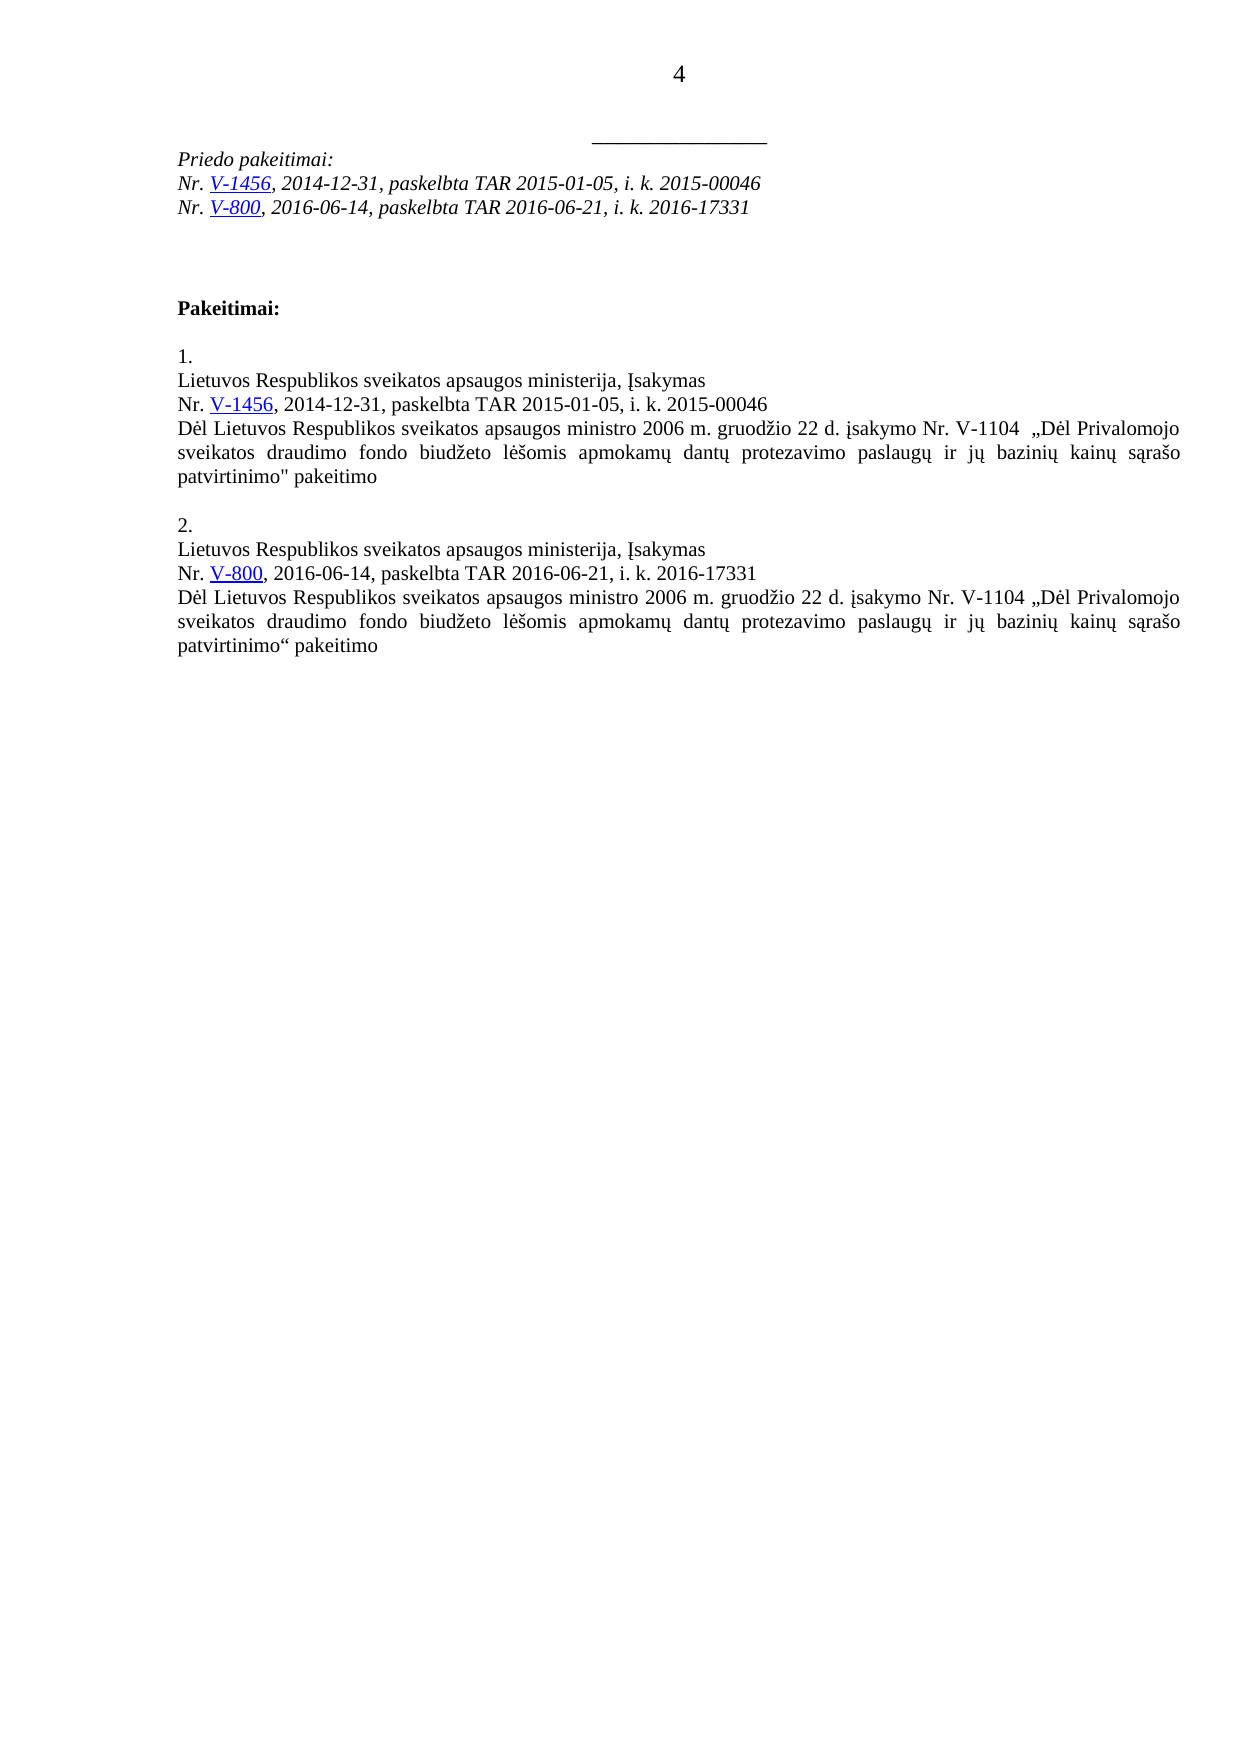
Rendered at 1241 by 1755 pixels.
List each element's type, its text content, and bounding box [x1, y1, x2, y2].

text Priedo pakeitimai: [177, 147, 1181, 171]
text Pakeitimai: [177, 296, 1181, 320]
text 2. [177, 512, 1181, 537]
text Nr. V-1456, 2014-12-31, paskelbta TAR 2015-01-05, i. k. 2015-00046 [177, 392, 1181, 416]
text ______________ [177, 118, 1181, 147]
text Nr. V-1456, 2014-12-31, paskelbta TAR 2015-01-05, i. k. 2015-00046 [177, 171, 1181, 195]
text Dėl Lietuvos Respublikos sveikatos apsaugos ministro 2006 m. gruodžio 22 d. įsakymo Nr. V-1104 „Dėl Privalomojo sveikatos draudimo fondo biudžeto lėšomis apmokamų dantų protezavimo paslaugų ir jų bazinių kainų sąrašo patvirtinimo“ pakeitimo [177, 585, 1181, 657]
text Nr. V-800, 2016-06-14, paskelbta TAR 2016-06-21, i. k. 2016-17331 [177, 195, 1181, 219]
text Nr. V-800, 2016-06-14, paskelbta TAR 2016-06-21, i. k. 2016-17331 [177, 561, 1181, 585]
text Dėl Lietuvos Respublikos sveikatos apsaugos ministro 2006 m. gruodžio 22 d. įsakymo Nr. V-1104 „Dėl Privalomojo sveikatos draudimo fondo biudžeto lėšomis apmokamų dantų protezavimo paslaugų ir jų bazinių kainų sąrašo patvirtinimo" pakeitimo [177, 416, 1181, 488]
text Lietuvos Respublikos sveikatos apsaugos ministerija, Įsakymas [177, 368, 1181, 392]
text 1. [177, 344, 1181, 368]
text Lietuvos Respublikos sveikatos apsaugos ministerija, Įsakymas [177, 537, 1181, 561]
